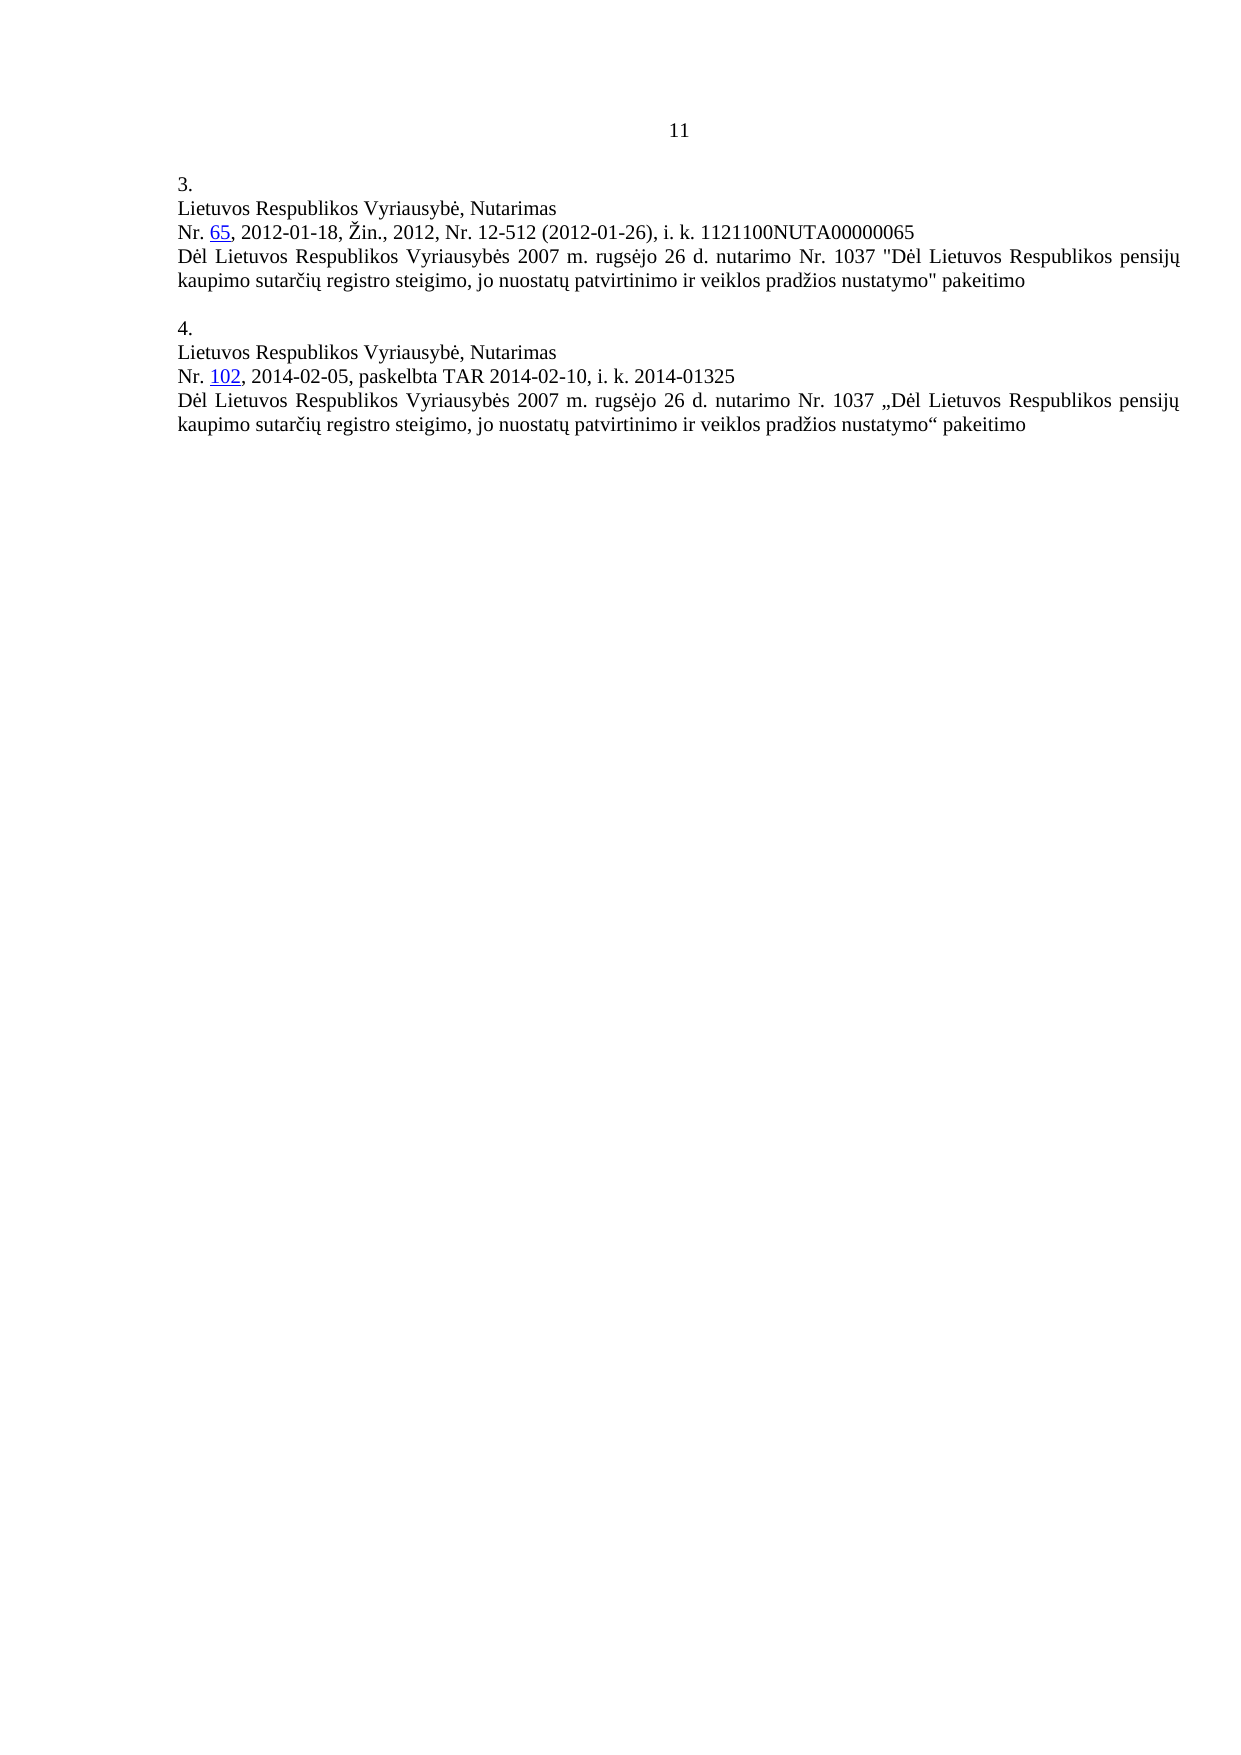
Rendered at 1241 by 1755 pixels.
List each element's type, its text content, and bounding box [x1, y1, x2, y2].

text Dėl Lietuvos Respublikos Vyriausybės 2007 m. rugsėjo 26 d. nutarimo Nr. 1037 „Dėl Lietuvos Respublikos pensijų kaupimo sutarčių registro steigimo, jo nuostatų patvirtinimo ir veiklos pradžios nustatymo“ pakeitimo [177, 388, 1181, 436]
text 4. [177, 316, 1181, 340]
text Nr. 65, 2012-01-18, Žin., 2012, Nr. 12-512 (2012-01-26), i. k. 1121100NUTA00000065 [177, 220, 1181, 244]
text Dėl Lietuvos Respublikos Vyriausybės 2007 m. rugsėjo 26 d. nutarimo Nr. 1037 "Dėl Lietuvos Respublikos pensijų kaupimo sutarčių registro steigimo, jo nuostatų patvirtinimo ir veiklos pradžios nustatymo" pakeitimo [177, 244, 1181, 292]
text Nr. 102, 2014-02-05, paskelbta TAR 2014-02-10, i. k. 2014-01325 [177, 364, 1181, 388]
text 3. [177, 172, 1181, 196]
text Lietuvos Respublikos Vyriausybė, Nutarimas [177, 196, 1181, 220]
text Lietuvos Respublikos Vyriausybė, Nutarimas [177, 340, 1181, 364]
